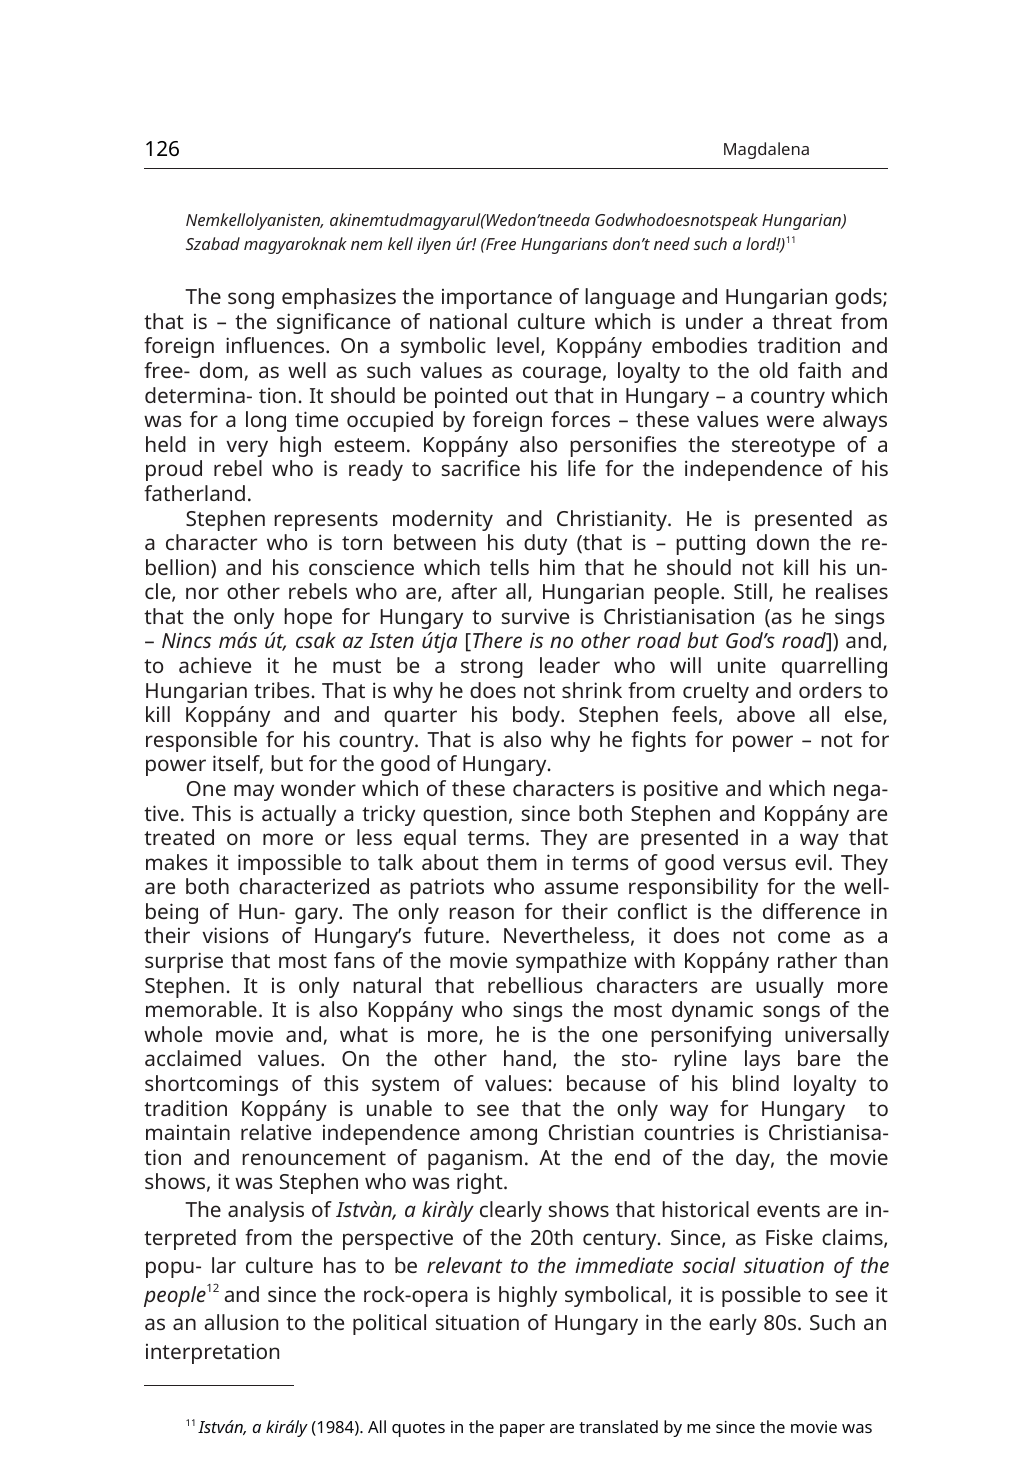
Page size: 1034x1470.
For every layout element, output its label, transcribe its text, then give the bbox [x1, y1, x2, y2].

text – Nincs más út, csak az Isten útja [There is no other road but God’s road]) and, to achieve it he must be a strong leader who will unite quarrelling Hungarian tribes. That is why he does not shrink from cruelty and orders to kill Koppány and and quarter his body. Stephen feels, above all else, responsible for his country. That is also why he fights for power – not for power itself, but for the good of Hungary. [144, 629, 889, 777]
text 11 István, a király (1984). All quotes in the paper are translated by me since the movie was [144, 1415, 902, 1438]
text The analysis of Istvàn, a kiràly clearly shows that historical events are in- terpreted from the perspective of the 20th century. Since, as Fiske claims, popu- lar culture has to be relevant to the immediate social situation of the people12 and since the rock-opera is highly symbolical, it is possible to see it as an allusion to the political situation of Hungary in the early 80s. Such an interpretation [144, 1195, 889, 1365]
text Stephen represents modernity and Christianity. He is presented as a character who is torn between his duty (that is – putting down the re- bellion) and his conscience which tells him that he should not kill his un- cle, nor other rebels who are, after all, Hungarian people. Still, he realises that the only hope for Hungary to survive is Christianisation (as he sings [144, 506, 889, 629]
text The song emphasizes the importance of language and Hungarian gods; that is – the significance of national culture which is under a threat from foreign influences. On a symbolic level, Koppány embodies tradition and free- dom, as well as such values as courage, loyalty to the old faith and determina- tion. It should be pointed out that in Hungary – a country which was for a long time occupied by foreign forces – these values were always held in very high esteem. Koppány also personifies the stereotype of a proud rebel who is ready to sacrifice his life for the independence of his fatherland. [144, 285, 889, 506]
text One may wonder which of these characters is positive and which nega- tive. This is actually a tricky question, since both Stephen and Koppány are treated on more or less equal terms. They are presented in a way that makes it impossible to talk about them in terms of good versus evil. They are both characterized as patriots who assume responsibility for the well-being of Hun- gary. The only reason for their conflict is the difference in their visions of Hungary’s future. Nevertheless, it does not come as a surprise that most fans of the movie sympathize with Koppány rather than Stephen. It is only natural that rebellious characters are usually more memorable. It is also Koppány who sings the most dynamic songs of the whole movie and, what is more, he is the one personifying universally acclaimed values. On the other hand, the sto- ryline lays bare the shortcomings of this system of values: because of his blind loyalty to tradition Koppány is unable to see that the only way for Hungary to maintain relative independence among Christian countries is Christianisa- tion and renouncement of paganism. At the end of the day, the movie shows, it was Stephen who was right. [144, 777, 889, 1195]
text Nemkellolyanisten, akinemtudmagyarul(Wedon’tneeda Godwhodoesnotspeak Hungarian) Szabad magyaroknak nem kell ilyen úr! (Free Hungarians don’t need such a lord!)11 [185, 209, 902, 255]
